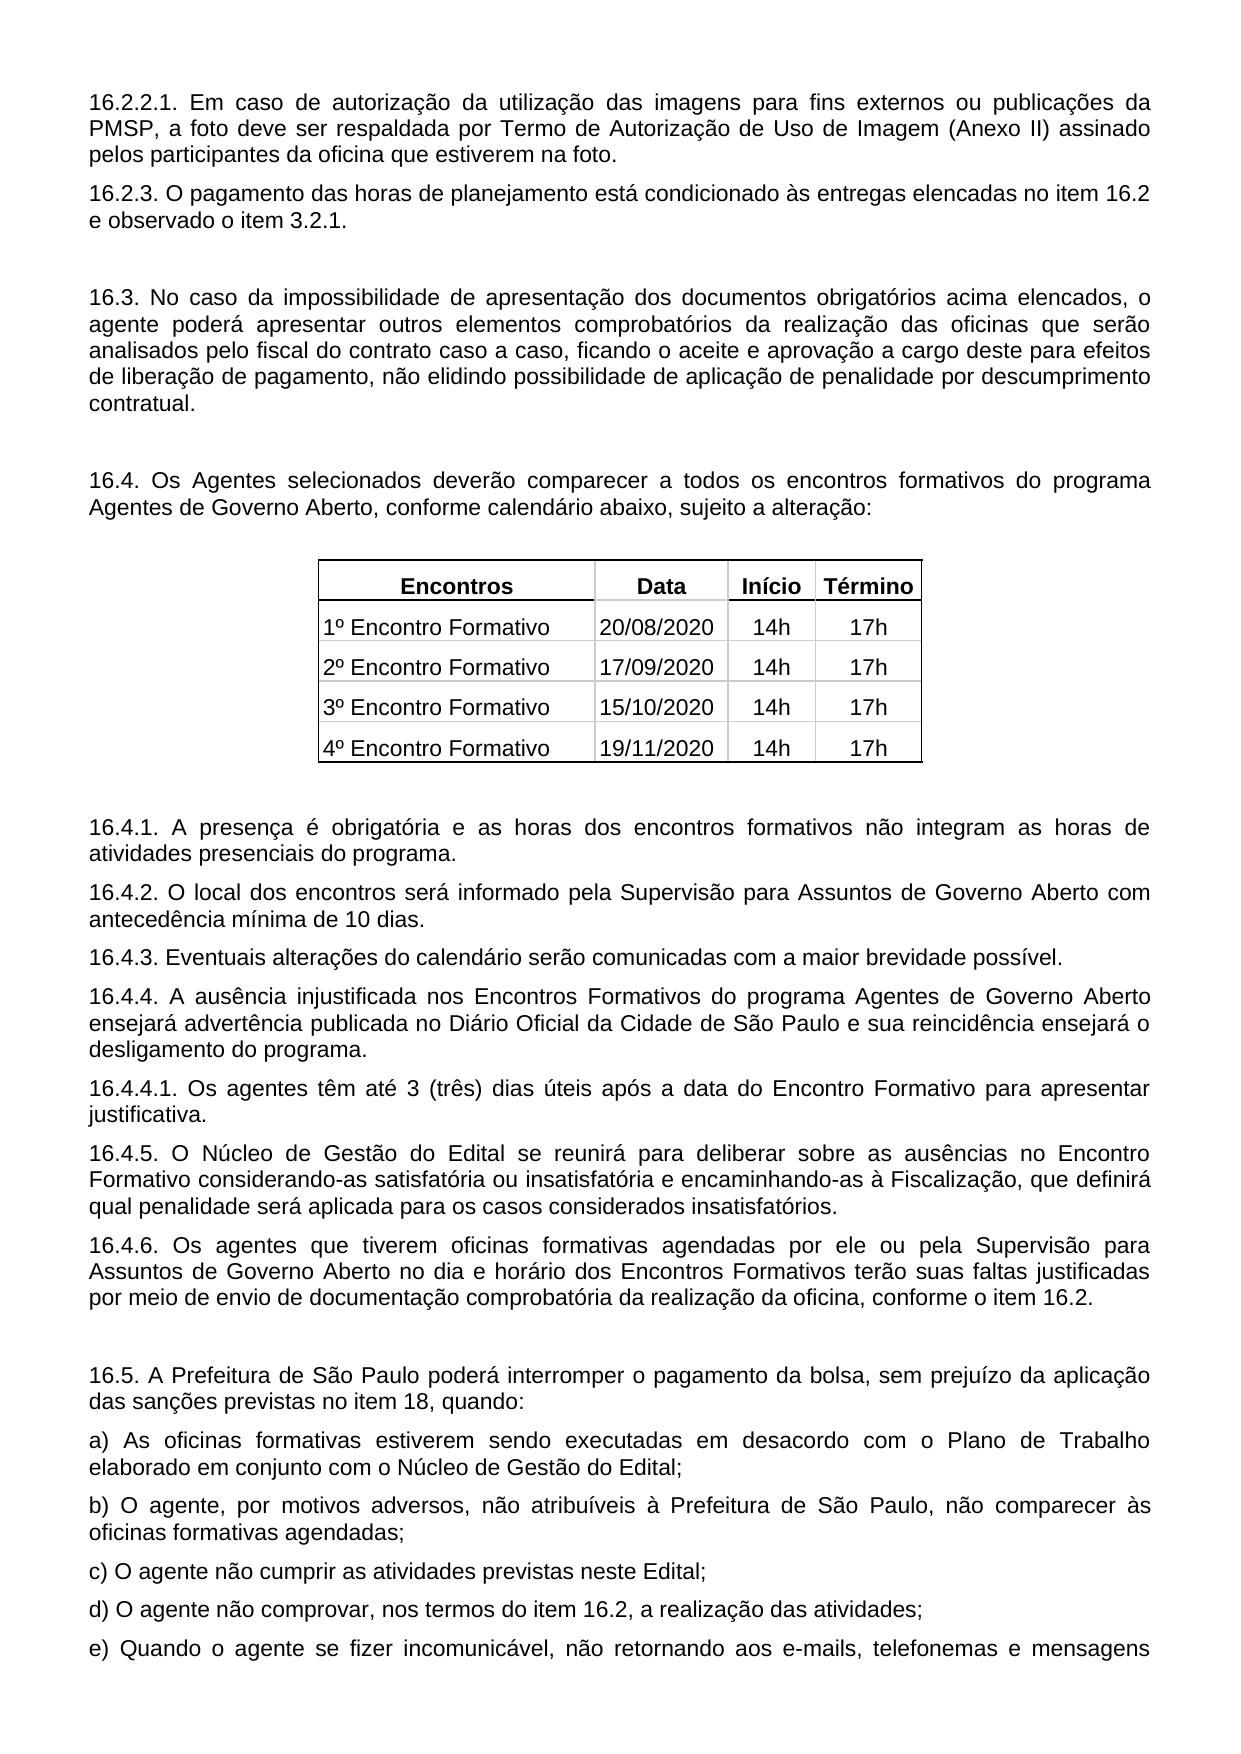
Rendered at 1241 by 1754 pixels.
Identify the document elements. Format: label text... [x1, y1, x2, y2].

text 16.2.3. O pagamento das horas de planejamento está condicionado às entregas elencadas no item 16.2 e observado o item 3.2.1. [89, 180, 1152, 233]
table_header Data [596, 561, 727, 599]
text 16.4.1. A presença é obrigatória e as horas dos encontros formativos não integram as horas de atividades presenciais do programa. [89, 814, 1152, 867]
table_cell 17h [816, 641, 921, 680]
text e) Quando o agente se fizer incomunicável, não retornando aos e-mails, telefonemas e mensagens [89, 1635, 1152, 1662]
table_cell 20/08/2020 [596, 601, 727, 640]
text 16.4.6. Os agentes que tiverem oficinas formativas agendadas por ele ou pela Supervisão para Assuntos de Governo Aberto no dia e horário dos Encontros Formativos terão suas faltas justificadas por meio de envio de documentação comprobatória da realização da oficina, conforme o item 16.2. [89, 1232, 1152, 1311]
table_header Início [729, 561, 815, 599]
table_cell 3º Encontro Formativo [319, 682, 594, 721]
text 16.4.2. O local dos encontros será informado pela Supervisão para Assuntos de Governo Aberto com antecedência mínima de 10 dias. [89, 879, 1152, 932]
table_cell 14h [729, 682, 815, 721]
table_header Término [816, 561, 921, 599]
table_cell 4º Encontro Formativo [319, 722, 594, 761]
table_cell 14h [729, 722, 815, 761]
text 16.2.2.1. Em caso de autorização da utilização das imagens para fins externos ou publicações da PMSP, a foto deve ser respaldada por Termo de Autorização de Uso de Imagem (Anexo II) assinado pelos participantes da oficina que estiverem na foto. [89, 89, 1152, 168]
text d) O agente não comprovar, nos termos do item 16.2, a realização das atividades; [89, 1596, 1152, 1623]
table_cell 15/10/2020 [596, 682, 727, 721]
text a) As oficinas formativas estiverem sendo executadas em desacordo com o Plano de Trabalho elaborado em conjunto com o Núcleo de Gestão do Edital; [89, 1427, 1152, 1480]
table_cell 14h [729, 641, 815, 680]
text 16.4.3. Eventuais alterações do calendário serão comunicadas com a maior brevidade possível. [89, 944, 1152, 971]
text 16.4. Os Agentes selecionados deverão comparecer a todos os encontros formativos do programa Agentes de Governo Aberto, conforme calendário abaixo, sujeito a alteração: [89, 467, 1152, 520]
table_header Encontros [319, 561, 594, 599]
table_cell 19/11/2020 [596, 722, 727, 761]
table_cell 17h [816, 722, 921, 761]
text 16.4.4.1. Os agentes têm até 3 (três) dias úteis após a data do Encontro Formativo para apresentar justificativa. [89, 1075, 1152, 1127]
text c) O agente não cumprir as atividades previstas neste Edital; [89, 1558, 1152, 1584]
table_cell 14h [729, 601, 815, 640]
text 16.5. A Prefeitura de São Paulo poderá interromper o pagamento da bolsa, sem prejuízo da aplicação das sanções previstas no item 18, quando: [89, 1362, 1152, 1415]
text b) O agente, por motivos adversos, não atribuíveis à Prefeitura de São Paulo, não comparecer às oficinas formativas agendadas; [89, 1492, 1152, 1545]
text 16.3. No caso da impossibilidade de apresentação dos documentos obrigatórios acima elencados, o agente poderá apresentar outros elementos comprobatórios da realização das oficinas que serão analisados pelo fiscal do contrato caso a caso, ficando o aceite e aprovação a cargo deste para efeitos de liberação de pagamento, não elidindo possibilidade de aplicação de penalidade por descumprimento contratual. [89, 284, 1152, 416]
table_cell 17h [816, 682, 921, 721]
text 16.4.5. O Núcleo de Gestão do Edital se reunirá para deliberar sobre as ausências no Encontro Formativo considerando-as satisfatória ou insatisfatória e encaminhando-as à Fiscalização, que definirá qual penalidade será aplicada para os casos considerados insatisfatórios. [89, 1140, 1152, 1219]
table_cell 1º Encontro Formativo [319, 601, 594, 640]
table_cell 17h [816, 601, 921, 640]
text 16.4.4. A ausência injustificada nos Encontros Formativos do programa Agentes de Governo Aberto ensejará advertência publicada no Diário Oficial da Cidade de São Paulo e sua reincidência ensejará o desligamento do programa. [89, 983, 1152, 1062]
table_cell 2º Encontro Formativo [319, 641, 594, 680]
table_cell 17/09/2020 [596, 641, 727, 680]
